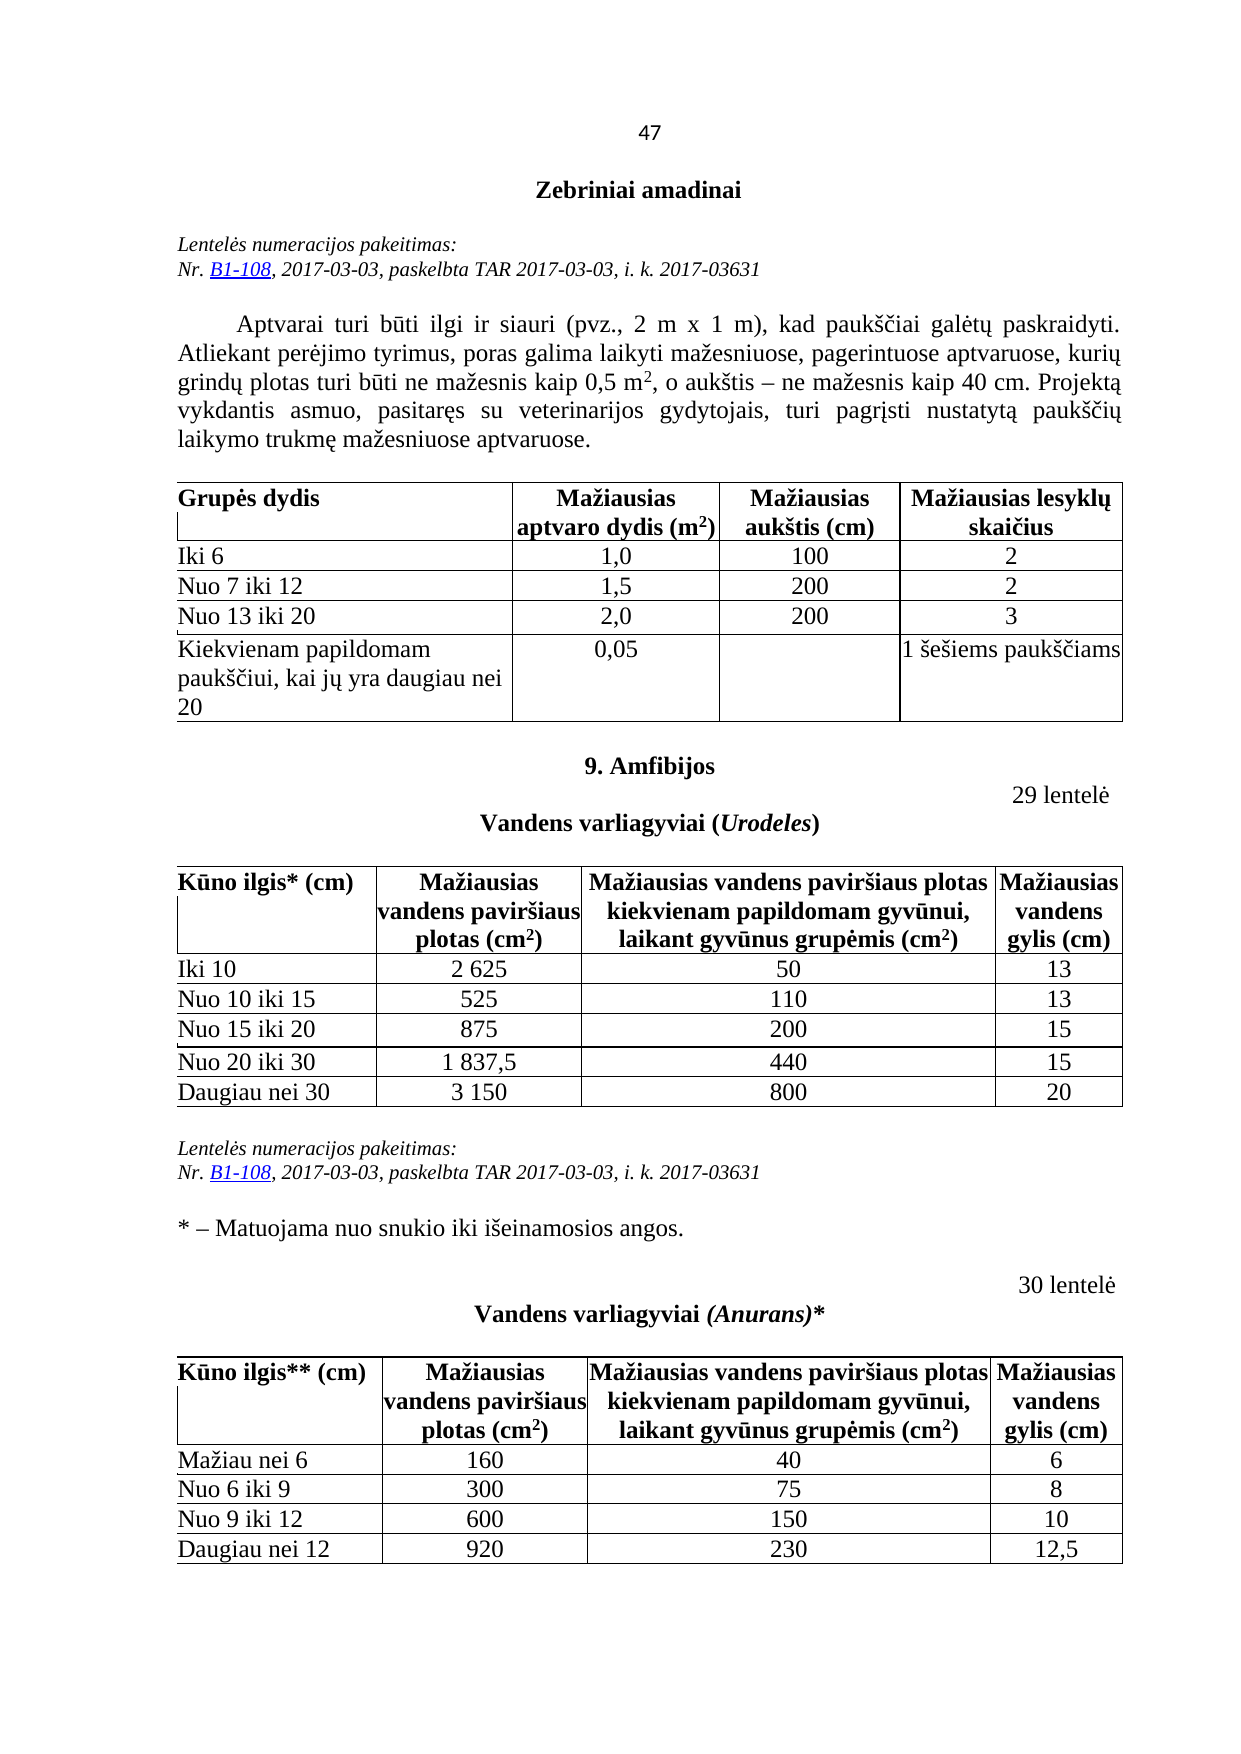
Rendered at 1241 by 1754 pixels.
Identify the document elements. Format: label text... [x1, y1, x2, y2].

text Nr. B1-108, 2017-03-03, paskelbta TAR 2017-03-03, i. k. 2017-03631 [177, 256, 1122, 281]
table_cell Kiekvienam papildomam paukščiui, kai jų yra daugiau nei 20 [178, 635, 512, 721]
table_header Kūno ilgis* (cm) [178, 867, 376, 953]
text Zebriniai amadinai [177, 175, 1099, 204]
table_cell 3 [901, 601, 1122, 633]
table_cell 230 [588, 1534, 990, 1563]
table_cell Nuo 9 iki 12 [178, 1504, 382, 1533]
table_cell Nuo 20 iki 30 [178, 1048, 376, 1076]
text 30 lentelė [177, 1270, 1122, 1299]
table_cell Mažiau nei 6 [178, 1445, 382, 1473]
table_cell 300 [383, 1475, 587, 1503]
table_cell 20 [996, 1077, 1122, 1106]
table_cell Nuo 15 iki 20 [178, 1014, 376, 1046]
table_cell 15 [996, 1014, 1122, 1046]
table_cell 15 [996, 1048, 1122, 1076]
table_cell 2 [901, 541, 1122, 570]
table_cell Nuo 10 iki 15 [178, 984, 376, 1013]
text Lentelės numeracijos pakeitimas: [177, 1136, 1122, 1160]
table_cell Nuo 6 iki 9 [178, 1475, 382, 1503]
table_cell 3 150 [377, 1077, 581, 1106]
table_cell 160 [383, 1445, 587, 1473]
table_header Mažiausias vandens paviršiaus plotas kiekvienam papildomam gyvūnui, laikant gyvūnus grupėmis (cm2) [582, 867, 995, 953]
table_cell 525 [377, 984, 581, 1013]
table_cell Iki 6 [178, 541, 512, 570]
table_header Mažiausias aptvaro dydis (m2) [513, 483, 719, 540]
table_cell 2 [901, 571, 1122, 600]
table_cell 10 [991, 1504, 1122, 1533]
table_cell Daugiau nei 30 [178, 1077, 376, 1106]
table_cell 800 [582, 1077, 995, 1106]
table_cell 1 šešiems paukščiams [901, 635, 1122, 721]
table_cell 200 [582, 1014, 995, 1046]
table_header Mažiausias aukštis (cm) [720, 483, 899, 540]
table_cell 110 [582, 984, 995, 1013]
table_header Grupės dydis [178, 483, 512, 540]
table_cell 40 [588, 1445, 990, 1473]
table_cell 150 [588, 1504, 990, 1533]
table_cell 200 [720, 601, 899, 633]
table_cell 13 [996, 984, 1122, 1013]
table_header Mažiausias lesyklų skaičius [901, 483, 1122, 540]
table_cell 6 [991, 1445, 1122, 1473]
table_cell [720, 635, 899, 721]
table_cell 1,5 [513, 571, 719, 600]
table_cell 200 [720, 571, 899, 600]
text Vandens varliagyviai (Anurans)* [177, 1299, 1122, 1328]
table_header Mažiausias vandens gylis (cm) [991, 1358, 1122, 1444]
table_cell 440 [582, 1048, 995, 1076]
text 29 lentelė [177, 780, 1122, 808]
table_cell 0,05 [513, 635, 719, 721]
table_cell 875 [377, 1014, 581, 1046]
table_cell 920 [383, 1534, 587, 1563]
table_cell 12,5 [991, 1534, 1122, 1563]
table_cell 1,0 [513, 541, 719, 570]
table_cell Daugiau nei 12 [178, 1534, 382, 1563]
text * – Matuojama nuo snukio iki išeinamosios angos. [177, 1213, 1122, 1241]
table_cell Nuo 7 iki 12 [178, 571, 512, 600]
table_cell 2,0 [513, 601, 719, 633]
table_cell 2 625 [377, 954, 581, 983]
table_header Kūno ilgis** (cm) [178, 1358, 382, 1444]
table_cell 8 [991, 1475, 1122, 1503]
text 9. Amfibijos [177, 751, 1122, 780]
table_cell 50 [582, 954, 995, 983]
table_header Mažiausias vandens gylis (cm) [996, 867, 1122, 953]
table_header Mažiausias vandens paviršiaus plotas kiekvienam papildomam gyvūnui, laikant gyvūnus grupėmis (cm2) [588, 1358, 990, 1444]
table_cell 1 837,5 [377, 1048, 581, 1076]
table_cell 75 [588, 1475, 990, 1503]
text Nr. B1-108, 2017-03-03, paskelbta TAR 2017-03-03, i. k. 2017-03631 [177, 1160, 1122, 1184]
table_header Mažiausias vandens paviršiaus plotas (cm2) [377, 867, 581, 953]
text Lentelės numeracijos pakeitimas: [177, 232, 1122, 256]
table_cell 600 [383, 1504, 587, 1533]
table_header Mažiausias vandens paviršiaus plotas (cm2) [383, 1358, 587, 1444]
table_cell Nuo 13 iki 20 [178, 601, 512, 633]
text Vandens varliagyviai (Urodeles) [177, 808, 1122, 837]
text Aptvarai turi būti ilgi ir siauri (pvz., 2 m x 1 m), kad paukščiai galėtų paskraidyti. Atliekant perėjimo tyrimus, poras galima laikyti mažesniuose, pagerintuose aptvaruose, kurių grindų plotas turi būti ne mažesnis kaip 0,5 m2, o aukštis – ne mažesnis kaip 40 cm. Projektą vykdantis asmuo, pasitaręs su veterinarijos gydytojais, turi pagrįsti nustatytą paukščių laikymo trukmę mažesniuose aptvaruose. [177, 309, 1122, 453]
table_cell Iki 10 [178, 954, 376, 983]
table_cell 13 [996, 954, 1122, 983]
table_cell 100 [720, 541, 899, 570]
